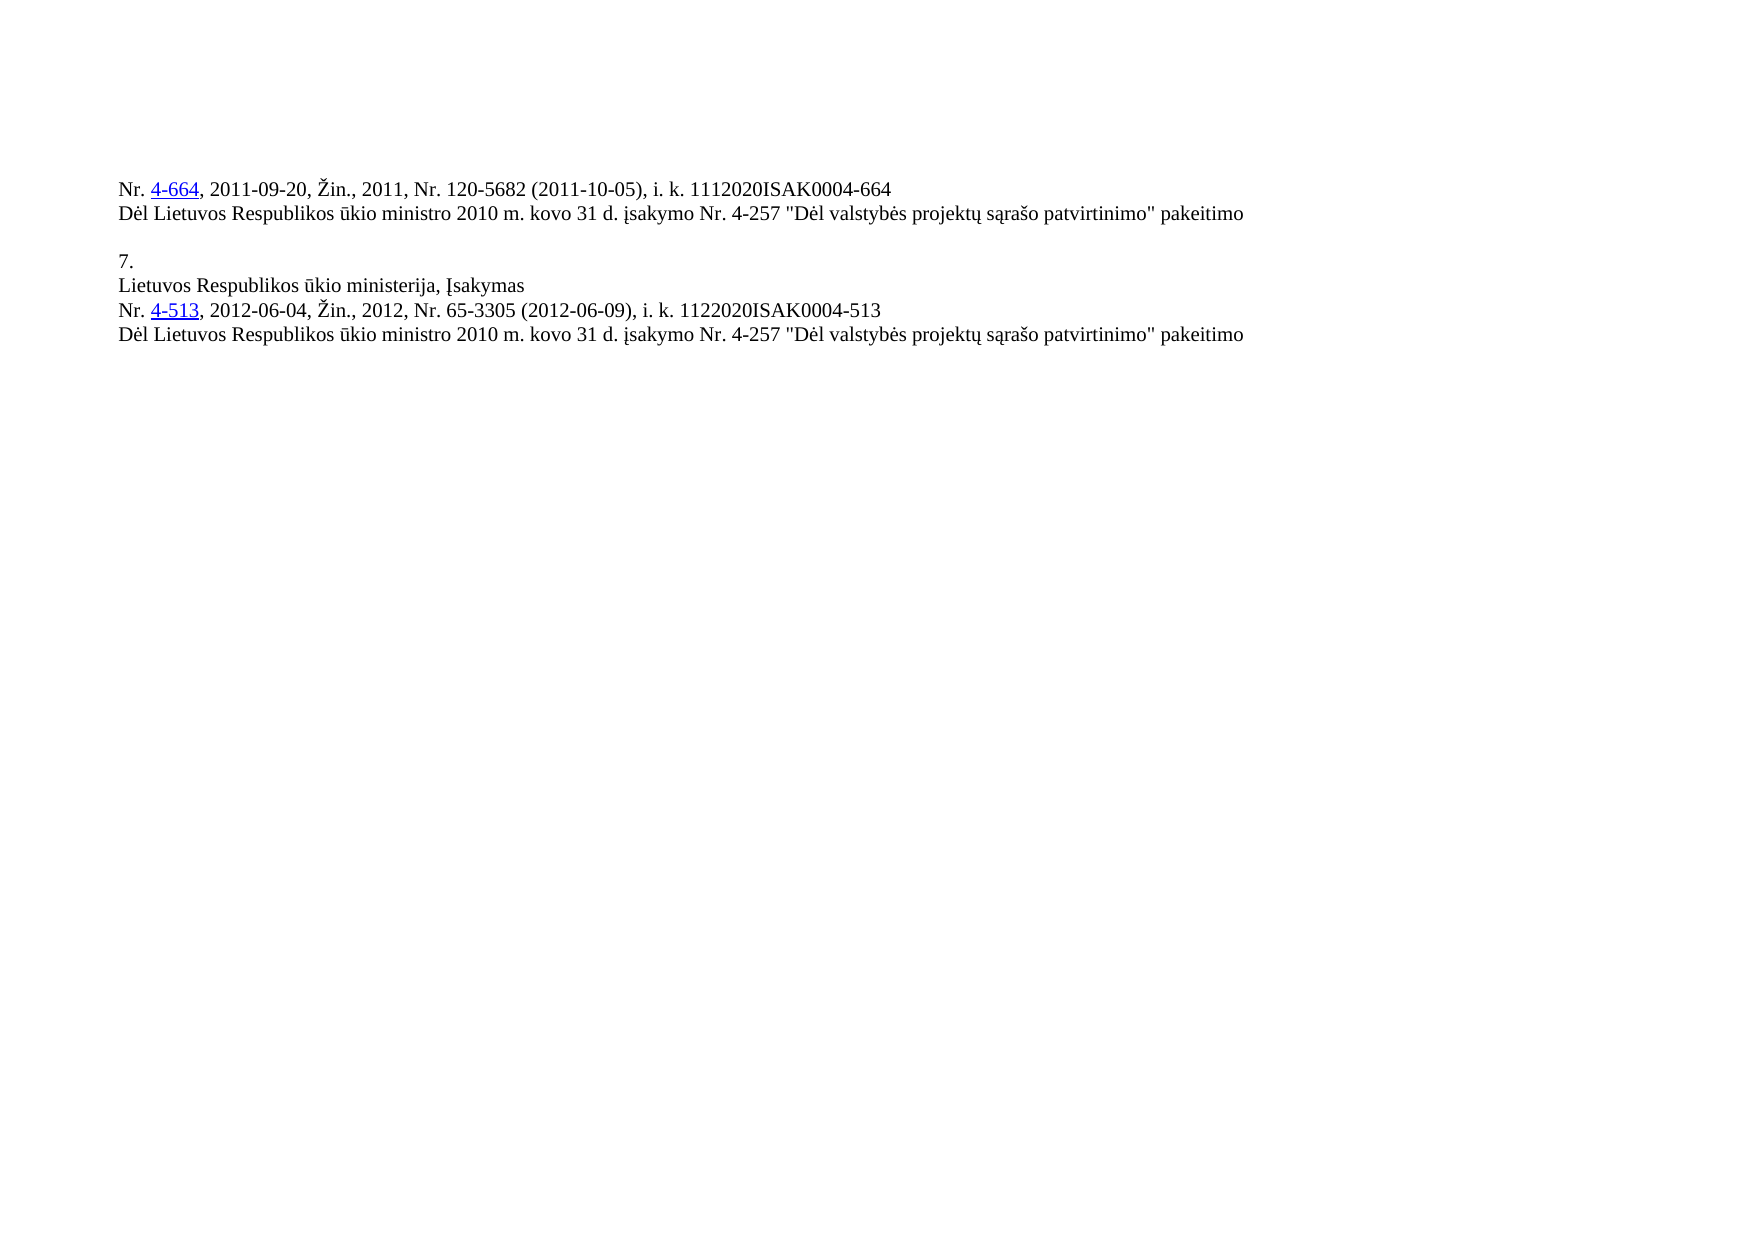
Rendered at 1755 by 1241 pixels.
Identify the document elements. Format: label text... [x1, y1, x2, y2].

text Dėl Lietuvos Respublikos ūkio ministro 2010 m. kovo 31 d. įsakymo Nr. 4-257 "Dėl valstybės projektų sąrašo patvirtinimo" pakeitimo [118, 201, 1636, 225]
text Nr. 4-513, 2012-06-04, Žin., 2012, Nr. 65-3305 (2012-06-09), i. k. 1122020ISAK0004-513 [118, 297, 1636, 322]
text 7. [118, 249, 1636, 273]
text Lietuvos Respublikos ūkio ministerija, Įsakymas [118, 273, 1636, 297]
text Dėl Lietuvos Respublikos ūkio ministro 2010 m. kovo 31 d. įsakymo Nr. 4-257 "Dėl valstybės projektų sąrašo patvirtinimo" pakeitimo [118, 322, 1636, 346]
text Nr. 4-664, 2011-09-20, Žin., 2011, Nr. 120-5682 (2011-10-05), i. k. 1112020ISAK0004-664 [118, 177, 1636, 201]
